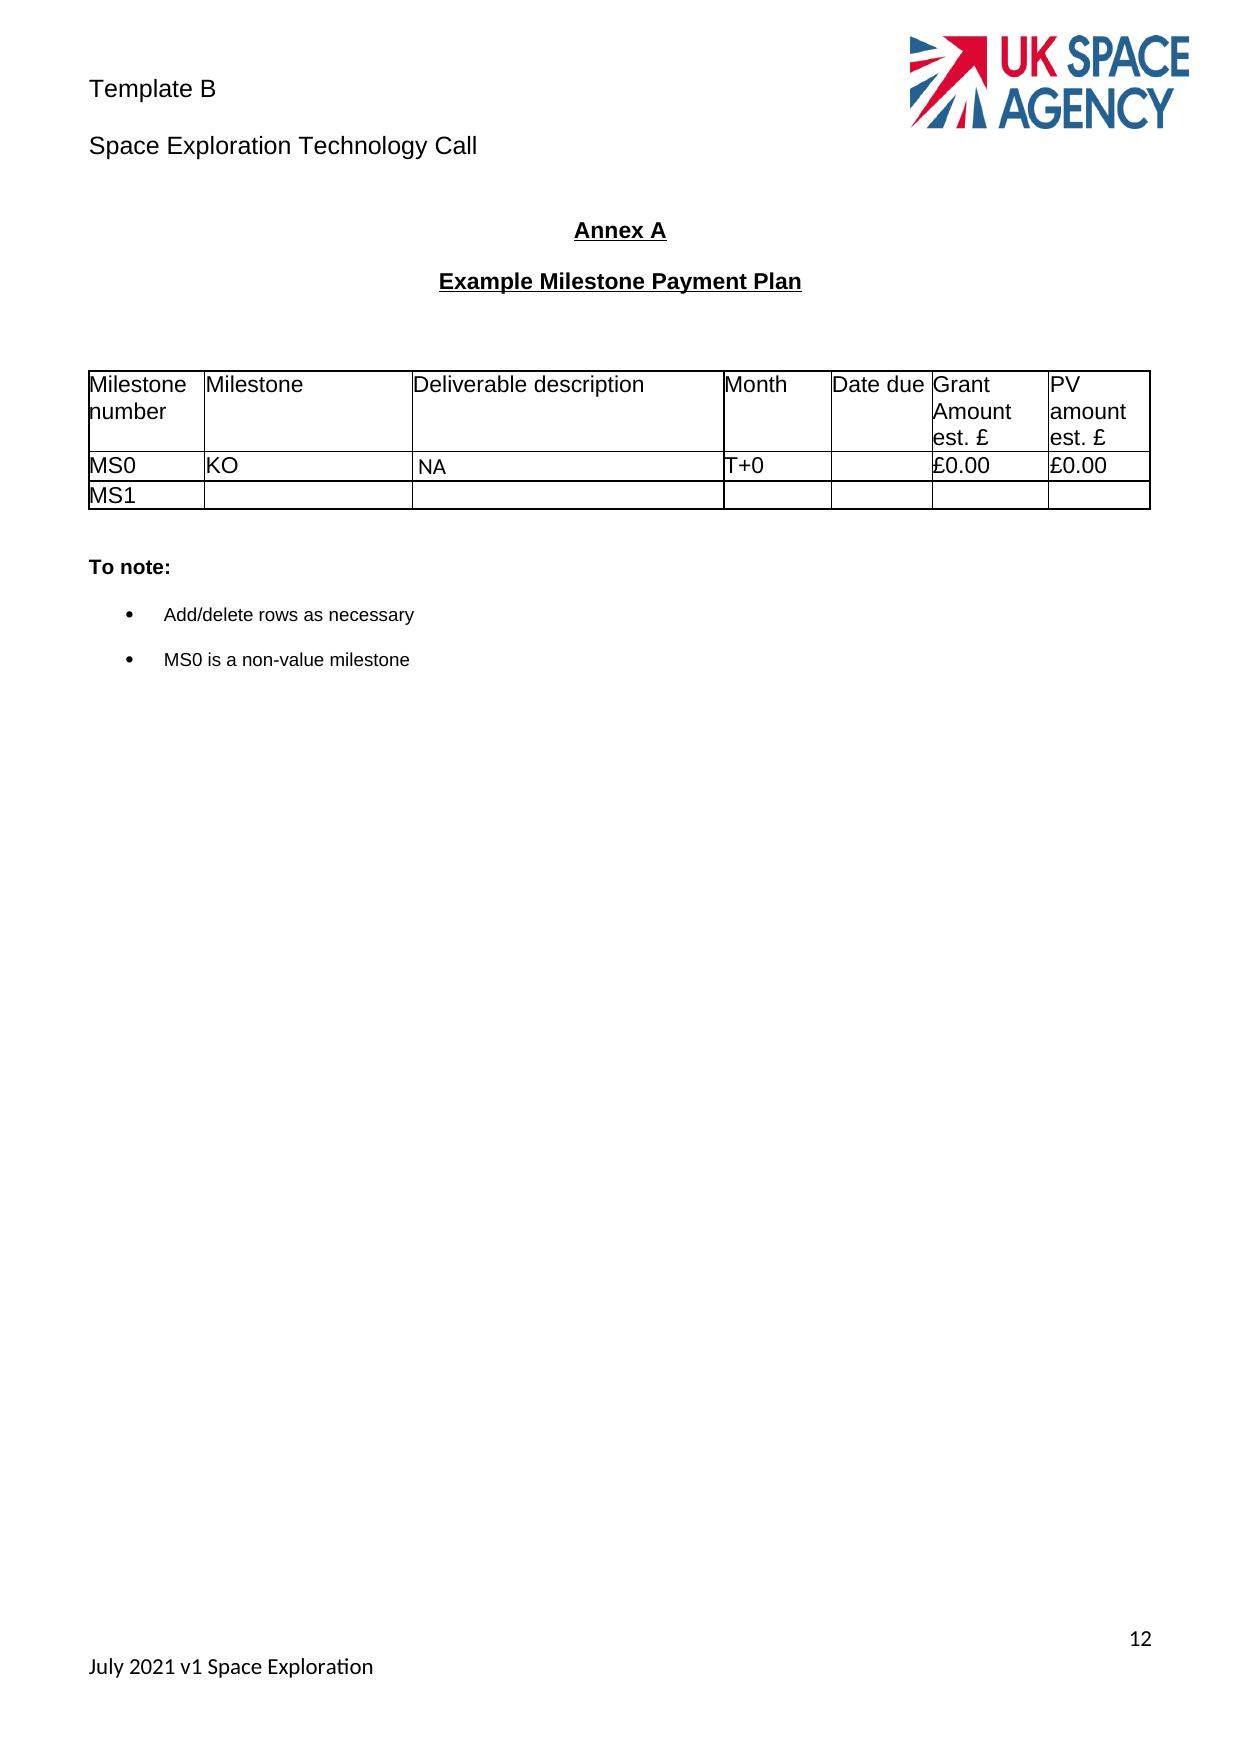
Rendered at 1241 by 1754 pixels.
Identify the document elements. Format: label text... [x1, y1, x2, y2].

table_header Milestone [205, 372, 412, 451]
table_header Month [725, 372, 831, 451]
text Annex A [89, 217, 1152, 243]
text Example Milestone Payment Plan [89, 268, 1152, 294]
table_cell [933, 482, 1048, 508]
text To note: [89, 555, 1152, 579]
table_header Deliverable description [413, 372, 723, 451]
table_cell MS0 [90, 452, 204, 480]
table_cell [205, 482, 412, 508]
table_cell [725, 482, 831, 508]
table_cell [832, 452, 932, 480]
table_header PV amount est. £ [1049, 372, 1149, 451]
table_cell KO [205, 452, 412, 480]
table_header Grant Amount est. £ [933, 372, 1048, 451]
table_cell £0.00 [1049, 452, 1149, 480]
list MS0 is a non-value milestone [126, 649, 1152, 671]
table_cell MS1 [90, 482, 204, 508]
table_cell [413, 482, 723, 508]
table_cell £0.00 [933, 452, 1048, 480]
table_header Date due [832, 372, 932, 451]
table_cell [832, 482, 932, 508]
table_header Milestone number [90, 372, 204, 451]
table_cell NA [413, 452, 723, 480]
list Add/delete rows as necessary [126, 603, 1152, 625]
table_cell [1049, 482, 1149, 508]
table_cell T+0 [725, 452, 831, 480]
